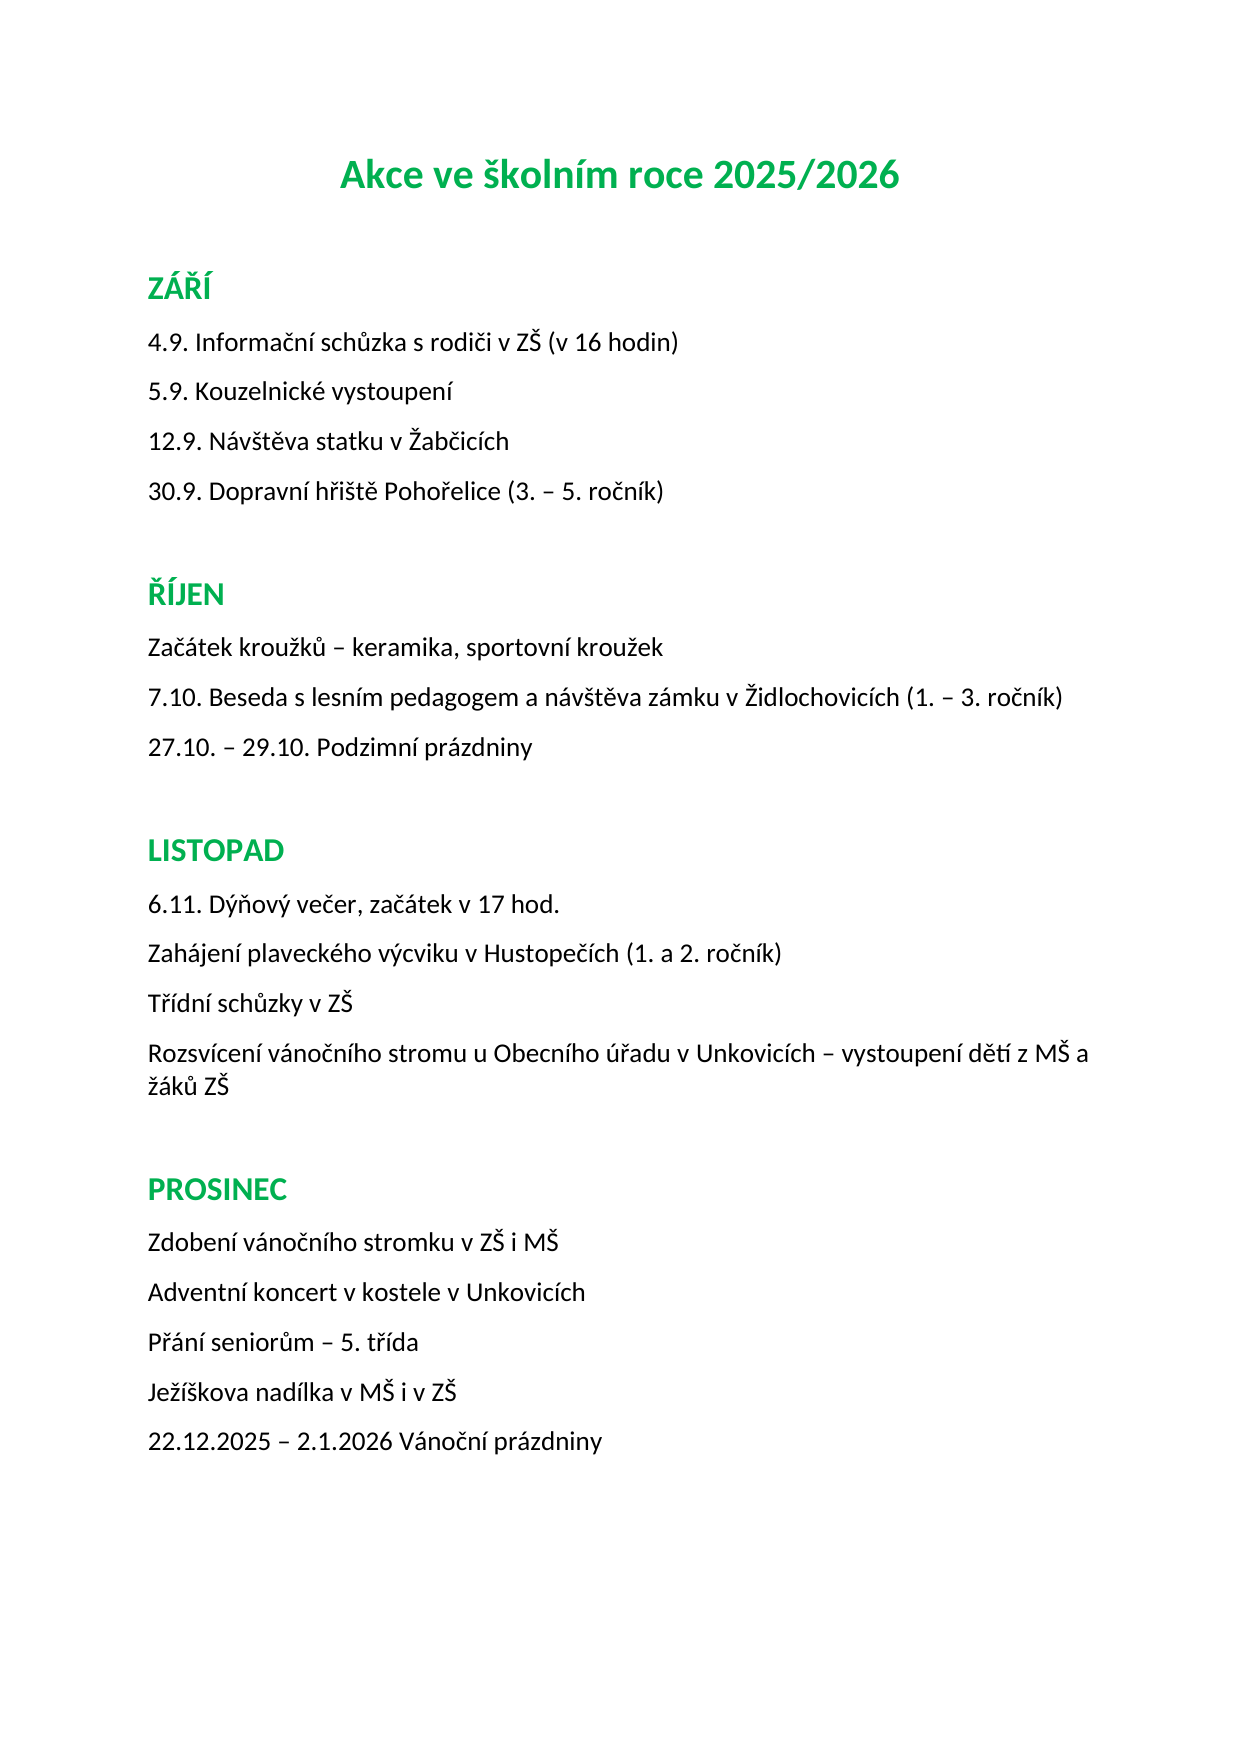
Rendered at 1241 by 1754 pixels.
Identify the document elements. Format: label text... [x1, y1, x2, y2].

text Adventní koncert v kostele v Unkovicích [148, 1275, 1093, 1308]
text 7.10. Beseda s lesním pedagogem a návštěva zámku v Židlochovicích (1. – 3. ročník) [148, 680, 1093, 713]
text Rozsvícení vánočního stromu u Obecního úřadu v Unkovicích – vystoupení dětí z MŠ a žáků ZŠ [148, 1036, 1093, 1102]
text 12.9. Návštěva statku v Žabčicích [148, 424, 1093, 457]
text ZÁŘÍ [148, 267, 1093, 308]
text PROSINEC [148, 1168, 1093, 1209]
text Třídní schůzky v ZŠ [148, 986, 1093, 1019]
text 27.10. – 29.10. Podzimní prázdniny [148, 730, 1093, 763]
text Akce ve školním roce 2025/2026 [148, 148, 1093, 198]
text Ježíškova nadílka v MŠ i v ZŠ [148, 1375, 1093, 1408]
text Přání seniorům – 5. třída [148, 1325, 1093, 1358]
text 5.9. Kouzelnické vystoupení [148, 374, 1093, 407]
text 6.11. Dýňový večer, začátek v 17 hod. [148, 887, 1093, 920]
text 22.12.2025 – 2.1.2026 Vánoční prázdniny [148, 1424, 1093, 1457]
text Začátek kroužků – keramika, sportovní kroužek [148, 631, 1093, 664]
text 4.9. Informační schůzka s rodiči v ZŠ (v 16 hodin) [148, 325, 1093, 358]
text ŘÍJEN [148, 573, 1093, 614]
text Zahájení plaveckého výcviku v Hustopečích (1. a 2. ročník) [148, 936, 1093, 969]
text Zdobení vánočního stromku v ZŠ i MŠ [148, 1226, 1093, 1259]
text 30.9. Dopravní hřiště Pohořelice (3. – 5. ročník) [148, 474, 1093, 507]
text LISTOPAD [148, 829, 1093, 870]
